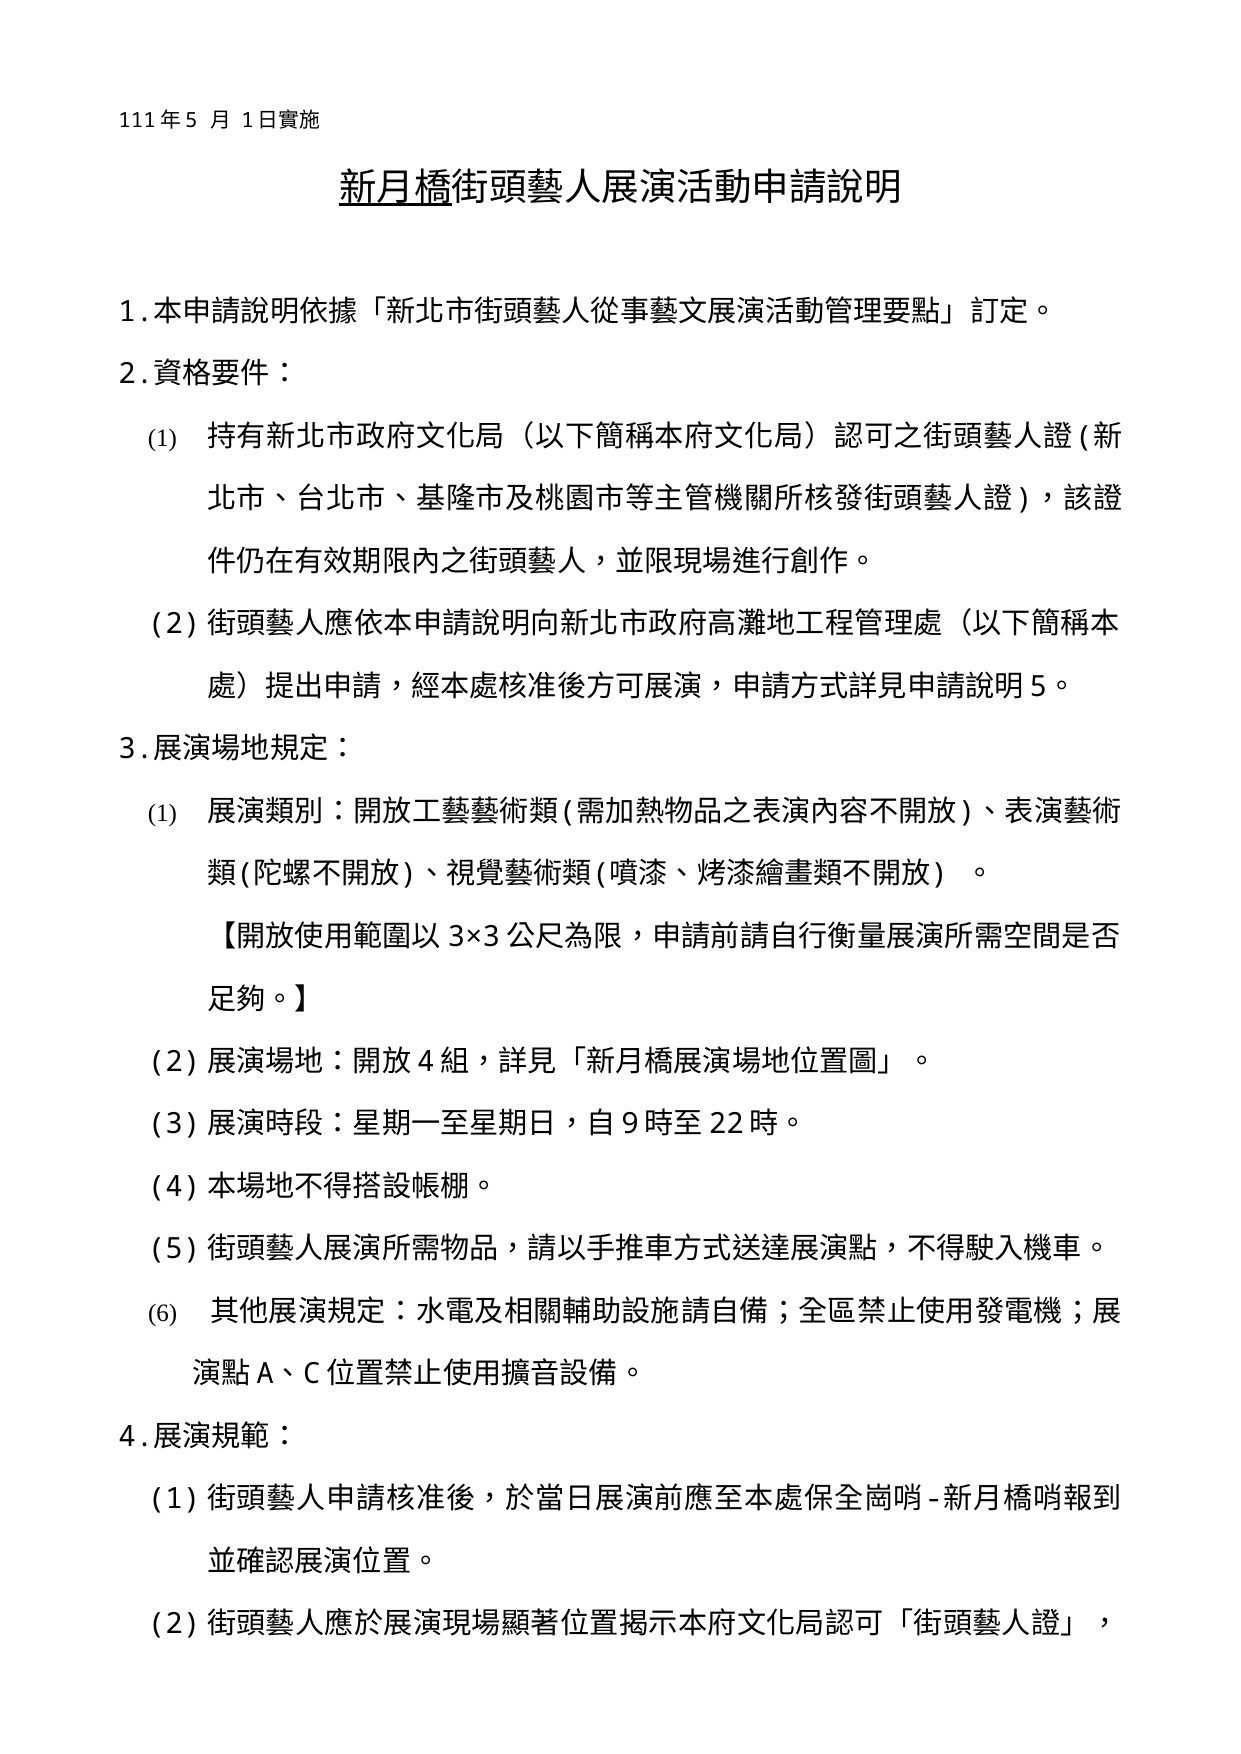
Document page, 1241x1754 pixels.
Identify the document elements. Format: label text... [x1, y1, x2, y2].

text 【開放使用範圍以3×3公尺為限，申請前請自行衡量展演所需空間是否足夠。】 [207, 892, 1122, 1017]
list 街頭藝人展演所需物品，請以手推車方式送達展演點，不得駛入機車。 [148, 1205, 1122, 1267]
list 街頭藝人應於展演現場顯著位置揭示本府文化局認可「街頭藝人證」， [148, 1580, 1122, 1642]
text 4.展演規範： [118, 1392, 1122, 1455]
list 展演類別：開放工藝藝術類(需加熱物品之表演內容不開放)、表演藝術類(陀螺不開放)、視覺藝術類(噴漆、烤漆繪畫類不開放) 。 [148, 767, 1122, 892]
text 新月橋街頭藝人展演活動申請說明 [118, 142, 1122, 205]
text 1.本申請說明依據「新北市街頭藝人從事藝文展演活動管理要點」訂定。 [118, 267, 1122, 330]
list 街頭藝人申請核准後，於當日展演前應至本處保全崗哨-新月橋哨報到並確認展演位置。 [148, 1455, 1122, 1580]
list 街頭藝人應依本申請說明向新北市政府高灘地工程管理處（以下簡稱本處）提出申請，經本處核准後方可展演，申請方式詳見申請說明5。 [148, 580, 1122, 705]
text 3.展演場地規定： [118, 705, 1122, 767]
text 2.資格要件： [118, 330, 1122, 392]
list 持有新北市政府文化局（以下簡稱本府文化局）認可之街頭藝人證(新北市、台北市、基隆市及桃園市等主管機關所核發街頭藝人證)，該證件仍在有效期限內之街頭藝人，並限現場進行創作。 [148, 392, 1122, 580]
list 其他展演規定：水電及相關輔助設施請自備；全區禁止使用發電機；展演點A、C位置禁止使用擴音設備。 [148, 1267, 1122, 1392]
list 展演場地：開放4組，詳見「新月橋展演場地位置圖」。 [148, 1017, 1122, 1080]
list 展演時段：星期一至星期日，自9時至22時。 [148, 1080, 1122, 1142]
list 本場地不得搭設帳棚。 [148, 1142, 1122, 1205]
